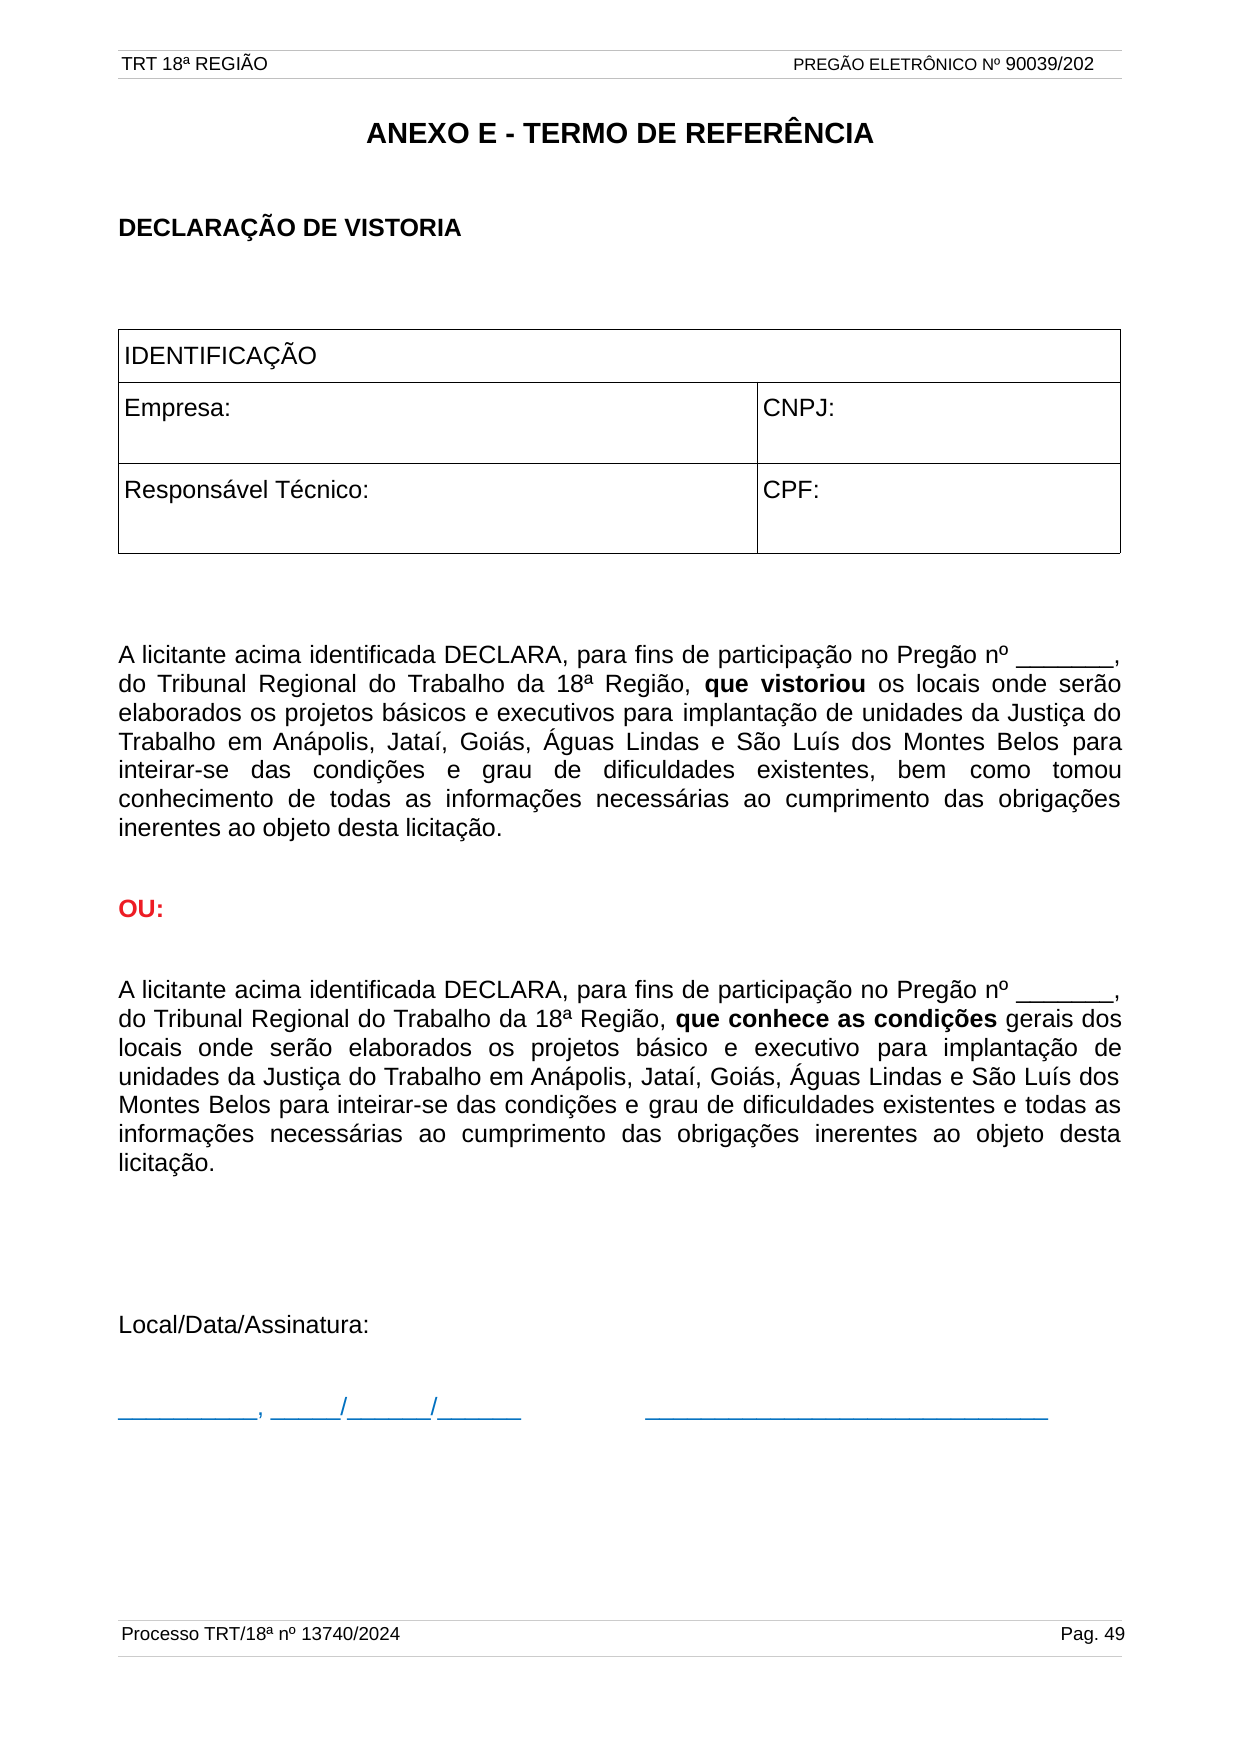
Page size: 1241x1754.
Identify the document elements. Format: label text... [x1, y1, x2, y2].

table_cell CPF: [758, 464, 1120, 553]
text A licitante acima identificada DECLARA, para fins de participação no Pregão nº _______, do Tribunal Regional do Trabalho da 18ª Região, que conhece as condições gerais dos locais onde serão elaborados os projetos básico e executivo para implantação de unidades da Justiça do Trabalho em Anápolis, Jataí, Goiás, Águas Lindas e São Luís dos Montes Belos para inteirar-se das condições e grau de dificuldades existentes e todas as informações necessárias ao cumprimento das obrigações inerentes ao objeto desta licitação. [118, 975, 1122, 1177]
text OU: [118, 894, 1122, 923]
text DECLARAÇÃO DE VISTORIA [118, 213, 1122, 242]
text __________, _____/______/______ _____________________________ [118, 1392, 1122, 1420]
table_header IDENTIFICAÇÃO [119, 330, 1120, 382]
text A licitante acima identificada DECLARA, para fins de participação no Pregão nº _______, do Tribunal Regional do Trabalho da 18ª Região, que vistoriou os locais onde serão elaborados os projetos básicos e executivos para implantação de unidades da Justiça do Trabalho em Anápolis, Jataí, Goiás, Águas Lindas e São Luís dos Montes Belos para inteirar-se das condições e grau de dificuldades existentes, bem como tomou conhecimento de todas as informações necessárias ao cumprimento das obrigações inerentes ao objeto desta licitação. [118, 640, 1122, 842]
table_cell CNPJ: [758, 383, 1120, 463]
text ANEXO E - TERMO DE REFERÊNCIA [118, 116, 1122, 149]
table_cell Responsável Técnico: [119, 464, 757, 553]
text Local/Data/Assinatura: [118, 1310, 1122, 1339]
table_cell Empresa: [119, 383, 757, 463]
